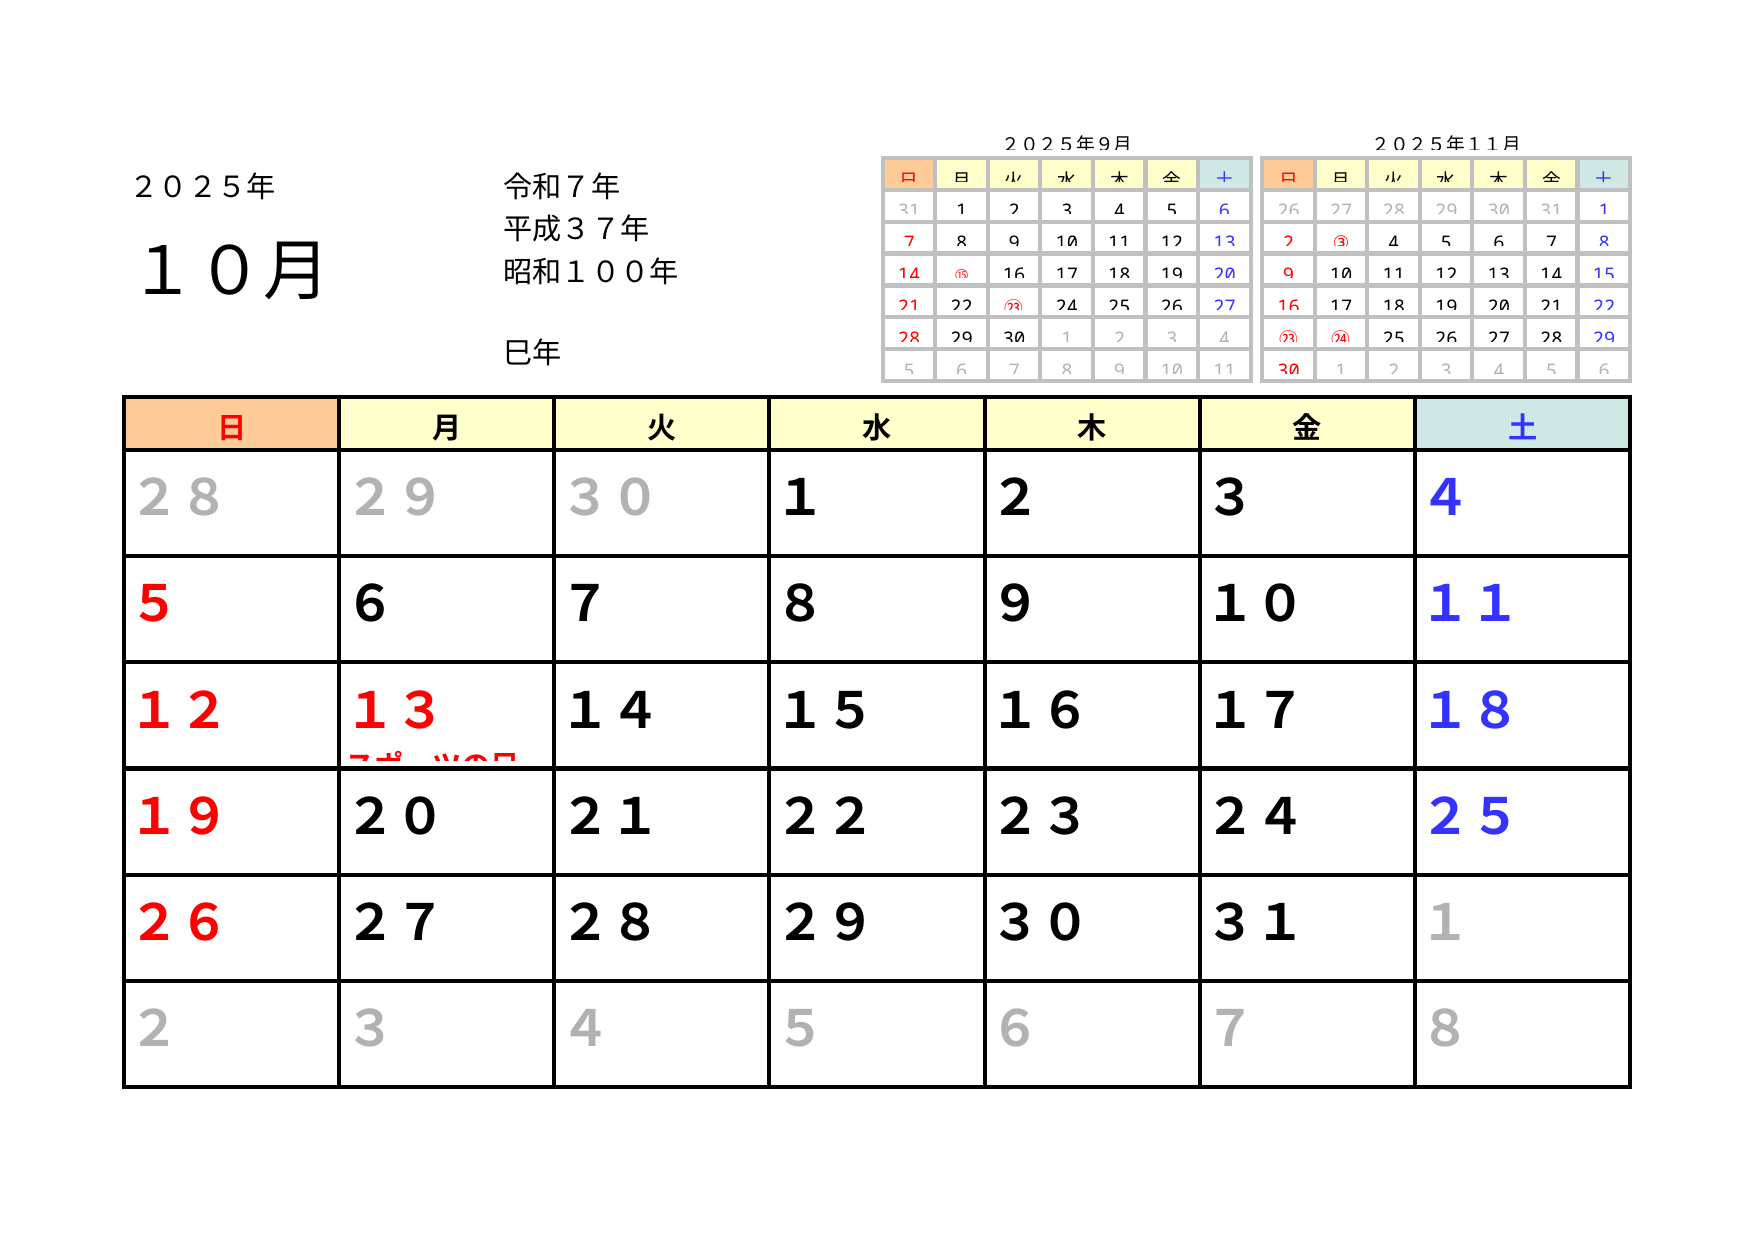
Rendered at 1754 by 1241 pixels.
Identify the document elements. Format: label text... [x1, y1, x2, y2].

table_cell 25 [1369, 319, 1418, 347]
table_cell ２９ [771, 877, 983, 979]
table_cell 6 [1200, 192, 1249, 219]
table_cell 月 [1317, 160, 1365, 188]
table_cell ２５ [1417, 771, 1628, 873]
table_cell ３ [1202, 452, 1413, 554]
table_cell 2 [1264, 224, 1313, 251]
table_cell 木 [1095, 160, 1143, 188]
table_cell 26 [1148, 288, 1196, 315]
table_header 月 [341, 399, 552, 448]
table_cell ⑮ [937, 256, 986, 283]
table_cell 火 [990, 160, 1038, 188]
table_header 火 [556, 399, 767, 448]
table_cell 18 [1095, 256, 1143, 283]
table_cell 19 [1422, 288, 1470, 315]
table_cell 8 [937, 224, 986, 251]
table_cell 10 [1042, 224, 1091, 251]
table_cell 27 [1200, 288, 1249, 315]
table_cell 13 [1200, 224, 1249, 251]
table_cell 3 [1148, 319, 1196, 347]
table_cell ５ [771, 983, 983, 1085]
table_cell ３０ [556, 452, 767, 554]
table_cell 26 [1264, 192, 1313, 219]
table_cell ２８ [556, 877, 767, 979]
table_cell 13 [1474, 256, 1523, 283]
table_cell １１ [1417, 558, 1628, 660]
table_cell 21 [1527, 288, 1575, 315]
table_cell 月 [937, 160, 986, 188]
table_cell ２０ [341, 771, 552, 873]
table_cell 30 [1264, 351, 1313, 379]
table_cell ３ [341, 983, 552, 1085]
table_cell 3 [1042, 192, 1091, 219]
table_cell １３ スポーツの日 [341, 664, 552, 766]
table_cell ４ [1417, 452, 1628, 554]
table_cell 9 [990, 224, 1038, 251]
table_cell 2 [990, 192, 1038, 219]
table_cell １４ [556, 664, 767, 766]
table_cell 17 [1317, 288, 1365, 315]
table_cell ８ [771, 558, 983, 660]
table_cell 7 [1527, 224, 1575, 251]
table_cell 4 [1369, 224, 1418, 251]
table_cell 日 [885, 160, 933, 188]
table_cell 1 [937, 192, 986, 219]
table_cell １８ [1417, 664, 1628, 766]
table_cell 30 [1474, 192, 1523, 219]
table_cell １７ [1202, 664, 1413, 766]
table_cell １ [1417, 877, 1628, 979]
table_cell 12 [1422, 256, 1470, 283]
table_cell ２２ [771, 771, 983, 873]
table_cell 金 [1527, 160, 1575, 188]
table_cell ２８ [126, 452, 337, 554]
table_cell 4 [1474, 351, 1523, 379]
table_cell 18 [1369, 288, 1418, 315]
table_cell １２ [126, 664, 337, 766]
table_header 金 [1202, 399, 1413, 448]
table_cell 9 [1264, 256, 1313, 283]
table_cell 5 [885, 351, 933, 379]
table_cell 6 [1474, 224, 1523, 251]
table_cell ２ [126, 983, 337, 1085]
table_cell ７ [1202, 983, 1413, 1085]
table_cell 9 [1095, 351, 1143, 379]
table_cell ㉔ [1317, 319, 1365, 347]
table_cell 2 [1095, 319, 1143, 347]
table_cell 16 [990, 256, 1038, 283]
table_cell 30 [990, 319, 1038, 347]
table_cell ２７ [341, 877, 552, 979]
table_cell ２ [987, 452, 1198, 554]
table_cell 土 [1200, 160, 1249, 188]
table_cell 8 [1580, 224, 1628, 251]
table_cell 15 [1580, 256, 1628, 283]
table_header ２０２５年 [124, 158, 492, 212]
table_cell 17 [1042, 256, 1091, 283]
table_cell ８ [1417, 983, 1628, 1085]
table_header 水 [771, 399, 983, 448]
table_cell 4 [1200, 319, 1249, 347]
table_cell １９ [126, 771, 337, 873]
table_cell ６ [987, 983, 1198, 1085]
table_cell ㉓ [1264, 319, 1313, 347]
table_cell 20 [1474, 288, 1523, 315]
table_cell 25 [1095, 288, 1143, 315]
table_cell ９ [987, 558, 1198, 660]
table_cell ７ [556, 558, 767, 660]
table_header 令和７年 平成３７年 昭和１００年 巳年 [498, 118, 877, 389]
table_cell 28 [1369, 192, 1418, 219]
table_cell ２３ [987, 771, 1198, 873]
table_cell ６ [341, 558, 552, 660]
table_cell 31 [885, 192, 933, 219]
table_cell ２６ [126, 877, 337, 979]
table_cell ４ [556, 983, 767, 1085]
table_cell 27 [1474, 319, 1523, 347]
table_cell 4 [1095, 192, 1143, 219]
table_cell 7 [885, 224, 933, 251]
table_cell 16 [1264, 288, 1313, 315]
table_cell 1 [1042, 319, 1091, 347]
table_cell 29 [1422, 192, 1470, 219]
table_cell ５ [126, 558, 337, 660]
table_cell 11 [1095, 224, 1143, 251]
table_cell 29 [937, 319, 986, 347]
table_cell １０月 [124, 212, 492, 320]
table_cell 5 [1422, 224, 1470, 251]
table_cell 5 [1148, 192, 1196, 219]
table_cell 日 [1264, 160, 1313, 188]
table_header 木 [987, 399, 1198, 448]
table_cell 火 [1369, 160, 1418, 188]
table_cell 11 [1369, 256, 1418, 283]
table_cell ３０ [987, 877, 1198, 979]
table_cell 10 [1148, 351, 1196, 379]
table_cell 8 [1042, 351, 1091, 379]
table_header [877, 118, 1256, 389]
table_cell ２４ [1202, 771, 1413, 873]
table_header 土 [1417, 399, 1628, 448]
table_cell [118, 389, 1636, 1095]
table_cell 14 [885, 256, 933, 283]
table_cell 11 [1200, 351, 1249, 379]
table_cell １６ [987, 664, 1198, 766]
table_cell 28 [1527, 319, 1575, 347]
table_cell １５ [771, 664, 983, 766]
table_cell 土 [1580, 160, 1628, 188]
table_header ２０２５年１１月 [1262, 124, 1630, 156]
table_cell ２１ [556, 771, 767, 873]
table_cell 7 [990, 351, 1038, 379]
table_cell 14 [1527, 256, 1575, 283]
table_cell 26 [1422, 319, 1470, 347]
table_cell ３１ [1202, 877, 1413, 979]
table_cell 3 [1422, 351, 1470, 379]
table_cell 12 [1148, 224, 1196, 251]
table_cell 22 [937, 288, 986, 315]
table_cell 6 [937, 351, 986, 379]
table_cell 31 [1527, 192, 1575, 219]
table_cell 10 [1317, 256, 1365, 283]
table_cell 水 [1042, 160, 1091, 188]
table_cell 6 [1580, 351, 1628, 379]
table_cell 2 [1369, 351, 1418, 379]
table_cell 22 [1580, 288, 1628, 315]
table_cell 金 [1148, 160, 1196, 188]
table_cell 水 [1422, 160, 1470, 188]
table_cell 27 [1317, 192, 1365, 219]
table_cell 21 [885, 288, 933, 315]
table_cell 19 [1148, 256, 1196, 283]
table_cell １０ [1202, 558, 1413, 660]
table_cell 木 [1474, 160, 1523, 188]
table_cell １ [771, 452, 983, 554]
table_cell 5 [1527, 351, 1575, 379]
table_cell 1 [1580, 192, 1628, 219]
table_cell 24 [1042, 288, 1091, 315]
table_header [118, 118, 497, 389]
table_header 日 [126, 399, 337, 448]
table_cell ③ [1317, 224, 1365, 251]
table_cell 29 [1580, 319, 1628, 347]
table_cell ２９ [341, 452, 552, 554]
table_header ２０２５年９月 [883, 124, 1251, 156]
table_cell 20 [1200, 256, 1249, 283]
table_header [1256, 118, 1636, 389]
table_cell ㉓ [990, 288, 1038, 315]
table_cell 1 [1317, 351, 1365, 379]
table_cell 28 [885, 319, 933, 347]
